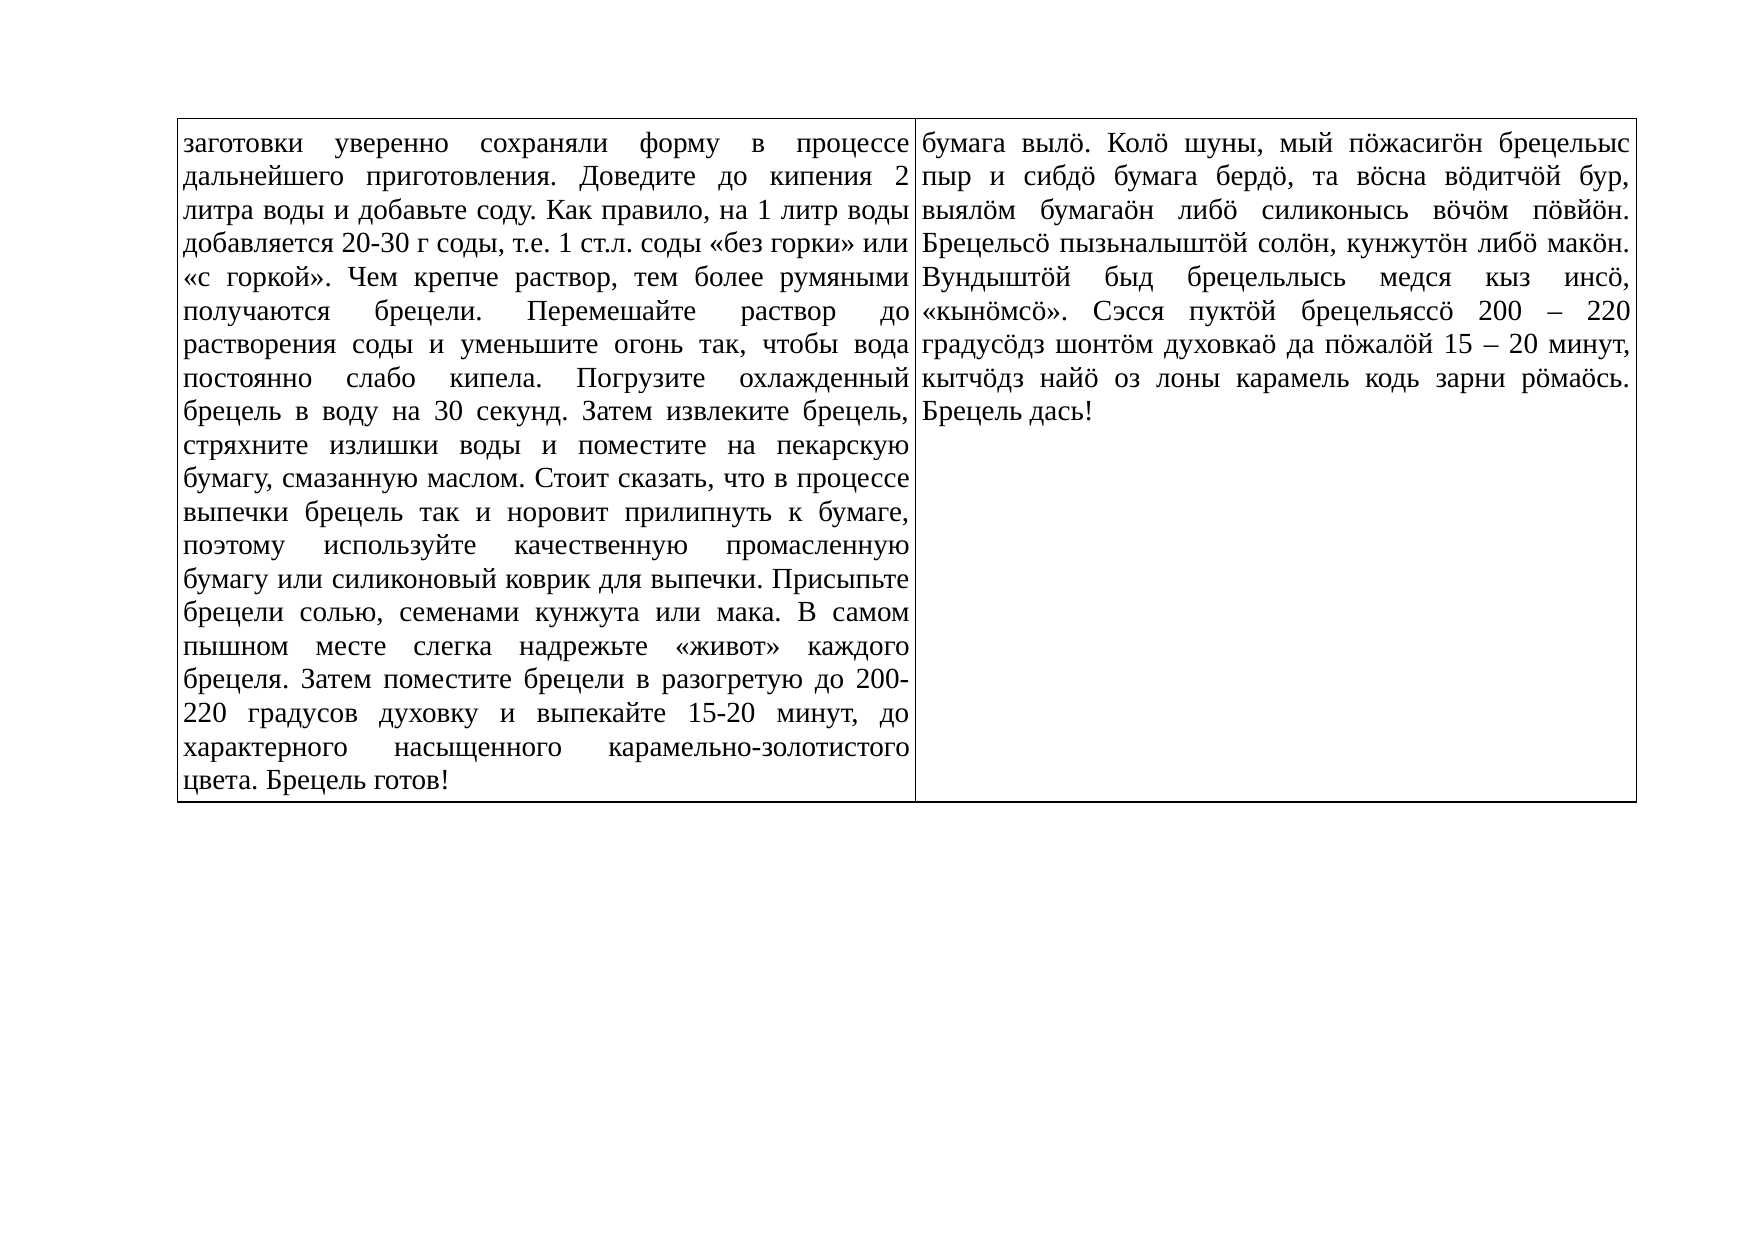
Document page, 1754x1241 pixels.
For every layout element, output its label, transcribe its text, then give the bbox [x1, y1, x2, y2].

table_header бумага вылӧ. Колӧ шуны, мый пӧжасигӧн брецельыс пыр и сибдӧ бумага бердӧ, та вӧсна вӧдитчӧй бур, выялӧм бумагаӧн либӧ силиконысь вӧчӧм пӧвйӧн. Брецельсӧ пызьналыштӧй солӧн, кунжутӧн либӧ макӧн. Вундыштӧй быд брецельлысь медся кыз инсӧ, «кынӧмсӧ». Сэсся пуктӧй брецельяссӧ 200 – 220 градусӧдз шонтӧм духовкаӧ да пӧжалӧй 15 – 20 минут, кытчӧдз найӧ оз лоны карамель кодь зарни рӧмаӧсь. Брецель дась! [916, 119, 1636, 801]
table_header заготовки уверенно сохраняли форму в процессе дальнейшего приготовления. Доведите до кипения 2 литра воды и добавьте соду. Как правило, на 1 литр воды добавляется 20-30 г соды, т.е. 1 ст.л. соды «без горки» или «с горкой». Чем крепче раствор, тем более румяными получаются брецели. Перемешайте раствор до растворения соды и уменьшите огонь так, чтобы вода постоянно слабо кипела. Погрузите охлажденный брецель в воду на 30 секунд. Затем извлеките брецель, стряхните излишки воды и поместите на пекарскую бумагу, смазанную маслом. Стоит сказать, что в процессе выпечки брецель так и норовит прилипнуть к бумаге, поэтому используйте качественную промасленную бумагу или силиконовый коврик для выпечки. Присыпьте брецели солью, семенами кунжута или мака. В самом пышном месте слегка надрежьте «живот» каждого брецеля. Затем поместите брецели в разогретую до 200-220 градусов духовку и выпекайте 15-20 минут, до характерного насыщенного карамельно-золотистого цвета. Брецель готов! [178, 119, 915, 801]
